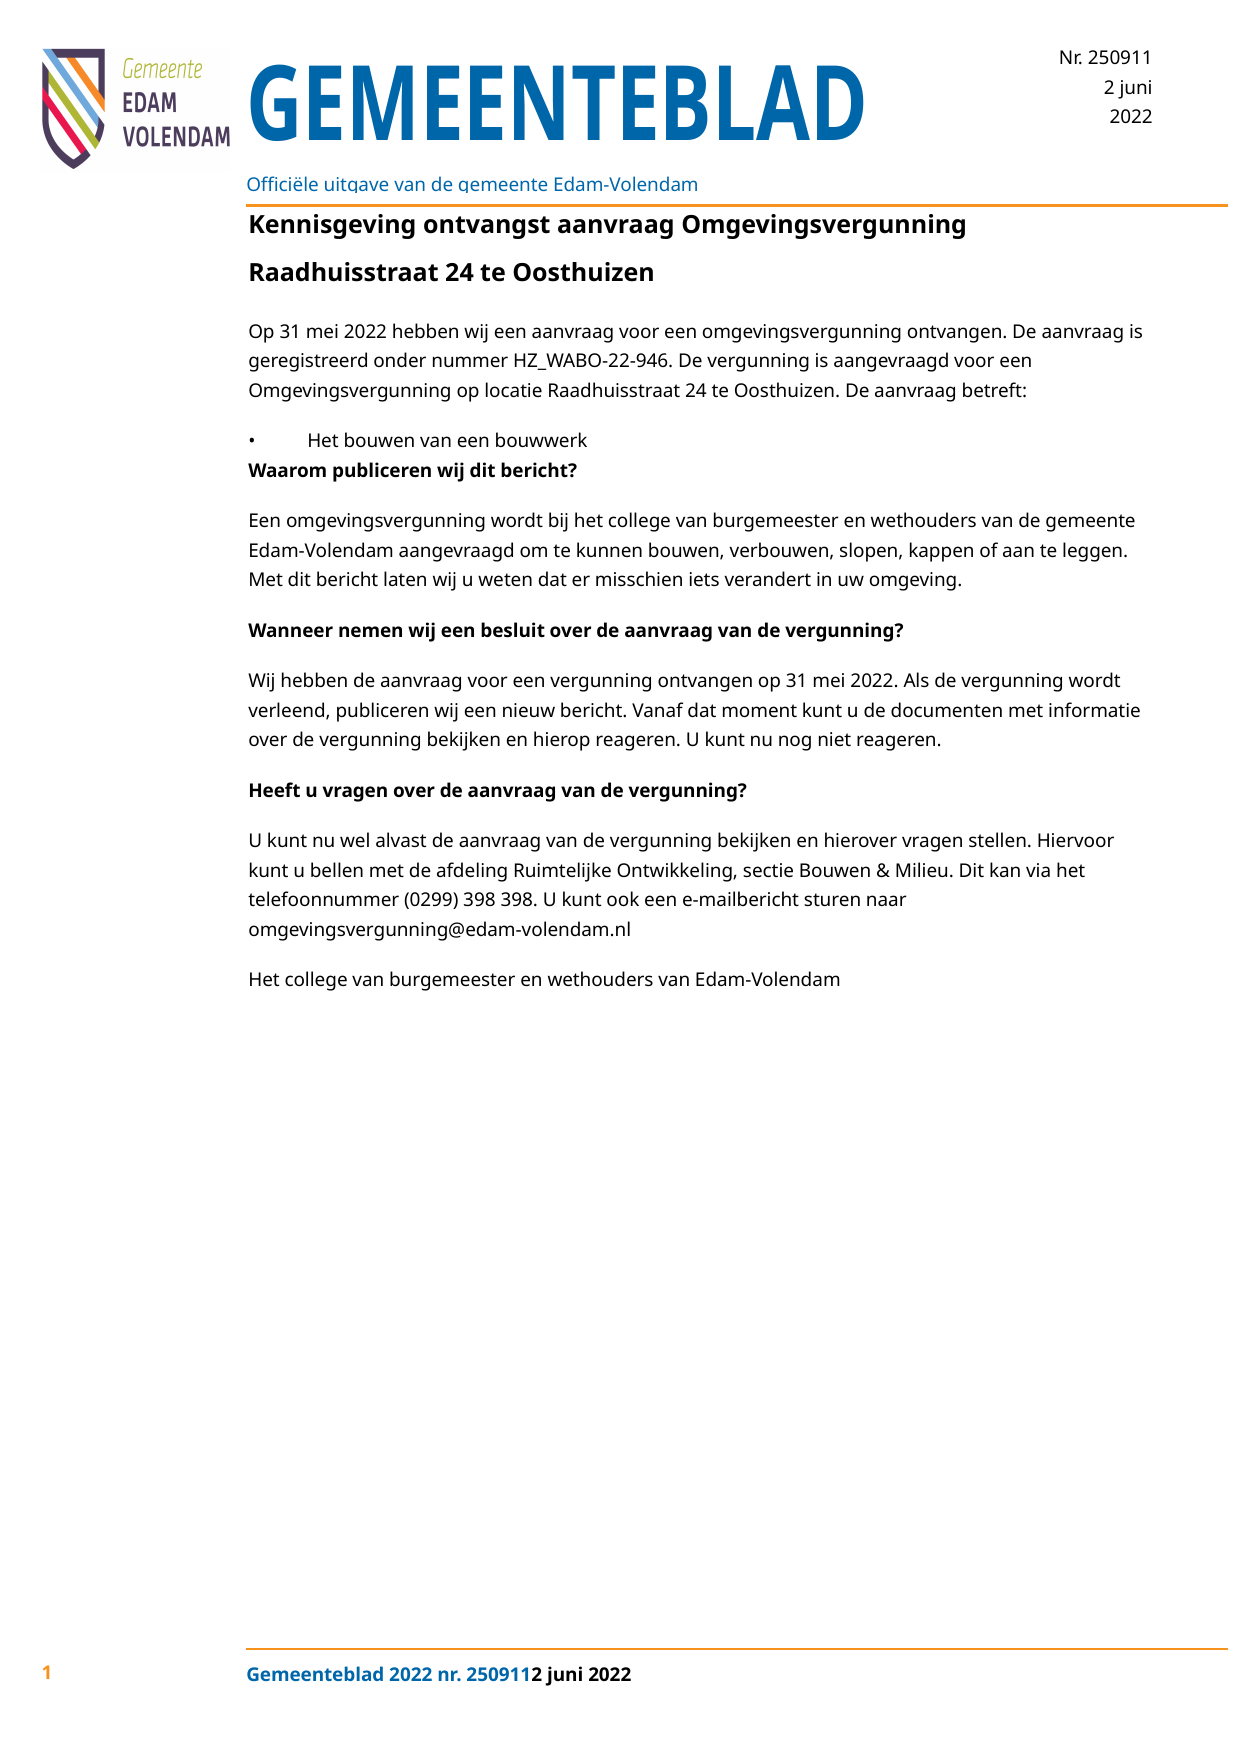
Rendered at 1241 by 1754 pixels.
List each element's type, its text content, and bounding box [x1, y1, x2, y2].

text Kennisgeving ontvangst aanvraag Omgevingsvergunning Raadhuisstraat 24 te Oosthuizen [248, 207, 1152, 288]
text Wanneer nemen wij een besluit over de aanvraag van de vergunning? [248, 617, 1152, 643]
text Het college van burgemeester en wethouders van Edam-Volendam [248, 967, 1152, 992]
text Op 31 mei 2022 hebben wij een aanvraag voor een omgevingsvergunning ontvangen. De aanvraag is geregistreerd onder nummer HZ_WABO-22-946. De vergunning is aangevraagd voor een Omgevingsvergunning op locatie Raadhuisstraat 24 te Oosthuizen. De aanvraag betreft: [248, 318, 1152, 403]
text Heeft u vragen over de aanvraag van de vergunning? [248, 777, 1152, 803]
text Wij hebben de aanvraag voor een vergunning ontvangen op 31 mei 2022. Als de vergunning wordt verleend, publiceren wij een nieuw bericht. Vanaf dat moment kunt u de documenten met informatie over de vergunning bekijken en hierop reageren. U kunt nu nog niet reageren. [248, 667, 1152, 752]
list Het bouwen van een bouwwerk [248, 427, 1152, 453]
picture [41, 47, 231, 172]
text Een omgevingsvergunning wordt bij het college van burgemeester en wethouders van de gemeente Edam-Volendam aangevraagd om te kunnen bouwen, verbouwen, slopen, kappen of aan te leggen. Met dit bericht laten wij u weten dat er misschien iets verandert in uw omgeving. [248, 507, 1152, 592]
text U kunt nu wel alvast de aanvraag van de vergunning bekijken en hierover vragen stellen. Hiervoor kunt u bellen met de afdeling Ruimtelijke Ontwikkeling, sectie Bouwen & Milieu. Dit kan via het telefoonnummer (0299) 398 398. U kunt ook een e-mailbericht sturen naar omgevingsvergunning@edam-volendam.nl [248, 827, 1152, 942]
text Waarom publiceren wij dit bericht? [248, 457, 1152, 483]
